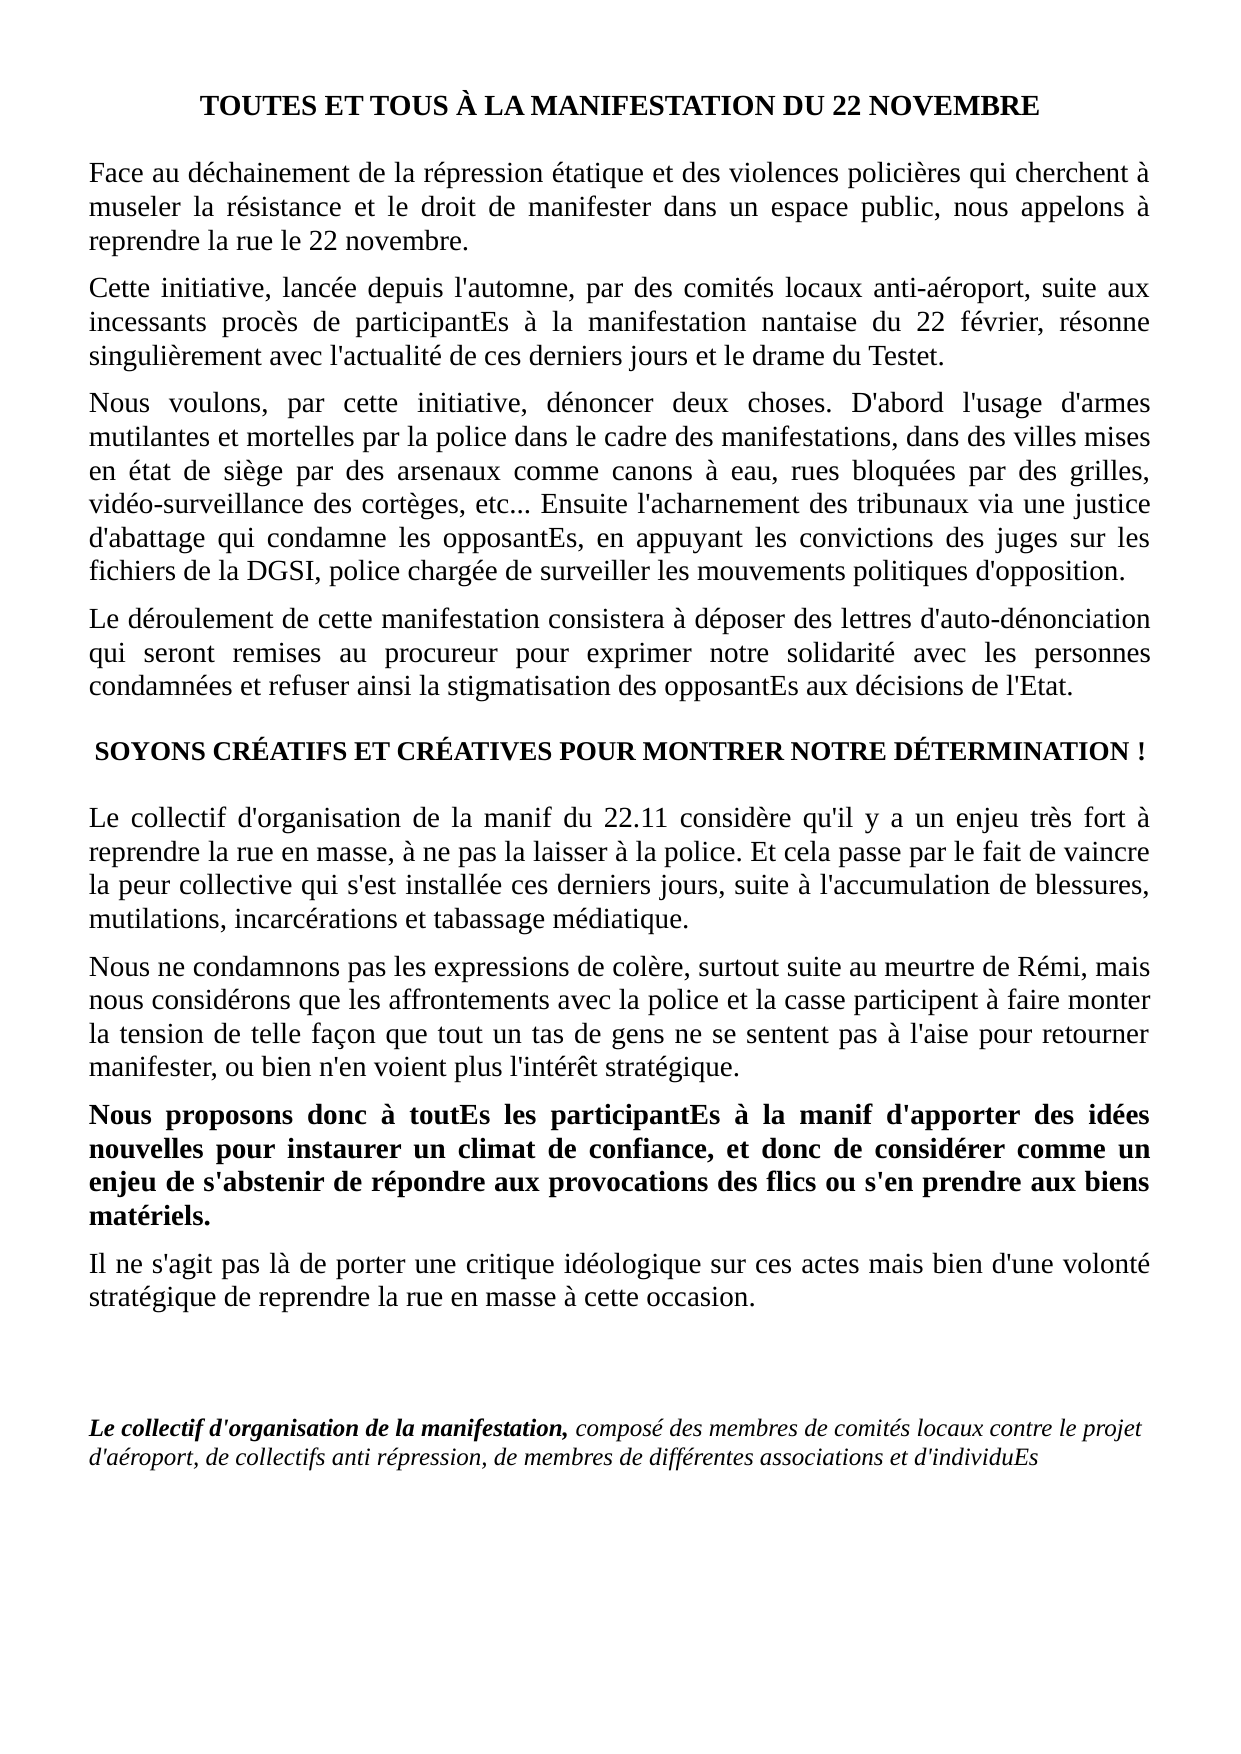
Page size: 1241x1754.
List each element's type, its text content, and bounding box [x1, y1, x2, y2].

text Face au déchainement de la répression étatique et des violences policières qui cherchent à museler la résistance et le droit de manifester dans un espace public, nous appelons à reprendre la rue le 22 novembre. [88, 156, 1152, 256]
text Il ne s'agit pas là de porter une critique idéologique sur ces actes mais bien d'une volonté stratégique de reprendre la rue en masse à cette occasion. [88, 1246, 1152, 1313]
text Le collectif d'organisation de la manif du 22.11 considère qu'il y a un enjeu très fort à reprendre la rue en masse, à ne pas la laisser à la police. Et cela passe par le fait de vaincre la peur collective qui s'est installée ces derniers jours, suite à l'accumulation de blessures, mutilations, incarcérations et tabassage médiatique. [88, 800, 1152, 934]
text Nous ne condamnons pas les expressions de colère, surtout suite au meurtre de Rémi, mais nous considérons que les affrontements avec la police et la casse participent à faire monter la tension de telle façon que tout un tas de gens ne se sentent pas à l'aise pour retourner manifester, ou bien n'en voient plus l'intérêt stratégique. [88, 949, 1152, 1083]
text Nous voulons, par cette initiative, dénoncer deux choses. D'abord l'usage d'armes mutilantes et mortelles par la police dans le cadre des manifestations, dans des villes mises en état de siège par des arsenaux comme canons à eau, rues bloquées par des grilles, vidéo-surveillance des cortèges, etc... Ensuite l'acharnement des tribunaux via une justice d'abattage qui condamne les opposantEs, en appuyant les convictions des juges sur les fichiers de la DGSI, police chargée de surveiller les mouvements politiques d'opposition. [88, 386, 1152, 587]
text SOYONS CRÉATIFS ET CRÉATIVES POUR MONTRER NOTRE DÉTERMINATION ! [88, 735, 1152, 767]
text Le collectif d'organisation de la manifestation, composé des membres de comités locaux contre le projet d'aéroport, de collectifs anti répression, de membres de différentes associations et d'individuEs [88, 1413, 1152, 1471]
text Le déroulement de cette manifestation consistera à déposer des lettres d'auto-dénonciation qui seront remises au procureur pour exprimer notre solidarité avec les personnes condamnées et refuser ainsi la stigmatisation des opposantEs aux décisions de l'Etat. [88, 601, 1152, 702]
text Nous proposons donc à toutEs les participantEs à la manif d'apporter des idées nouvelles pour instaurer un climat de confiance, et donc de considérer comme un enjeu de s'abstenir de répondre aux provocations des flics ou s'en prendre aux biens matériels. [88, 1097, 1152, 1231]
text TOUTES ET TOUS À LA MANIFESTATION DU 22 NOVEMBRE [88, 88, 1152, 122]
text Cette initiative, lancée depuis l'automne, par des comités locaux anti-aéroport, suite aux incessants procès de participantEs à la manifestation nantaise du 22 février, résonne singulièrement avec l'actualité de ces derniers jours et le drame du Testet. [88, 271, 1152, 371]
